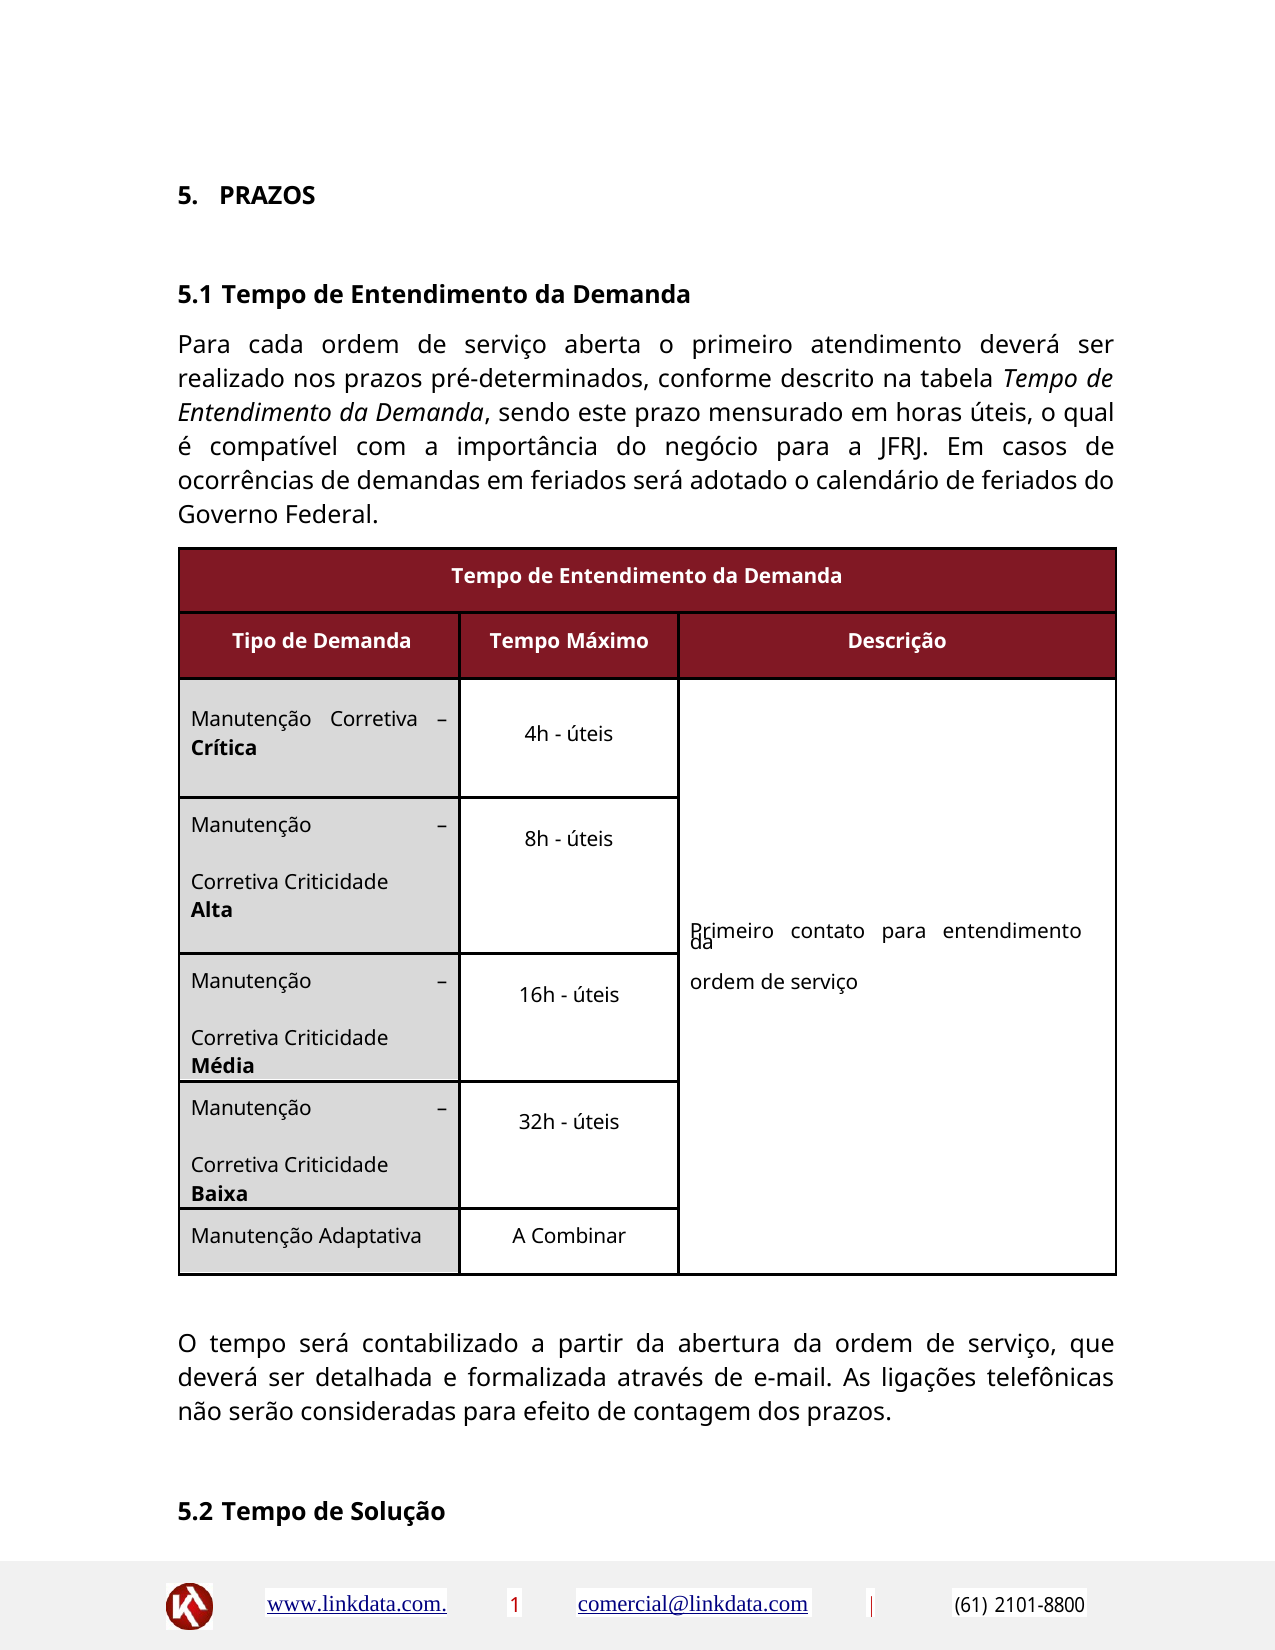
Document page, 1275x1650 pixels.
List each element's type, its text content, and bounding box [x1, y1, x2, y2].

table_cell Manutenção Corretiva Criticidade Média [180, 955, 424, 1079]
table_cell Tipo de Demanda [180, 614, 458, 677]
table_cell 8h - úteis [461, 799, 677, 924]
table_cell – [424, 799, 458, 924]
table_cell [680, 680, 1115, 796]
table_cell Primeiro contato para entendimento da [680, 924, 1115, 952]
table_cell – [424, 1083, 458, 1207]
table_cell 16h - úteis [461, 955, 677, 1079]
table_cell [680, 796, 1115, 924]
table_cell [180, 924, 424, 952]
table_cell [461, 924, 677, 952]
table_cell A Combinar [461, 1210, 677, 1272]
table_cell Manutenção Corretiva Criticidade Alta [180, 799, 424, 924]
table_cell Tempo Máximo [461, 614, 677, 677]
table_cell 32h - úteis [461, 1083, 677, 1207]
table_cell [680, 1207, 1115, 1272]
text O tempo será contabilizado a partir da abertura da ordem de serviço, que deverá ser detalhada e formalizada através de e-mail. As ligações telefônicas não serão consideradas para efeito de contagem dos prazos. [177, 1326, 1116, 1428]
table_header Tempo de Entendimento da Demanda [180, 550, 1115, 611]
table_cell [680, 1080, 1115, 1207]
table_cell – [424, 955, 458, 1079]
table_cell 4h - úteis [461, 680, 677, 796]
list Tempo de Solução [177, 1493, 1201, 1527]
table_cell Manutenção Corretiva Criticidade Baixa [180, 1083, 424, 1207]
table_cell ordem de serviço [680, 952, 1115, 1079]
table_cell [424, 924, 458, 952]
table_cell – [424, 680, 458, 796]
text Para cada ordem de serviço aberta o primeiro atendimento deverá ser realizado nos prazos pré-determinados, conforme descrito na tabela Tempo de Entendimento da Demanda, sendo este prazo mensurado em horas úteis, o qual é compatível com a importância do negócio para a JFRJ. Em casos de ocorrências de demandas em feriados será adotado o calendário de feriados do Governo Federal. [177, 326, 1116, 531]
table_cell Manutenção Crítica [180, 680, 317, 796]
table_cell Corretiva [317, 680, 424, 796]
table_cell Manutenção Adaptativa [180, 1210, 458, 1272]
list PRAZOS [177, 177, 1201, 211]
table_cell Descrição [680, 614, 1115, 677]
list Tempo de Entendimento da Demanda [177, 277, 1201, 311]
